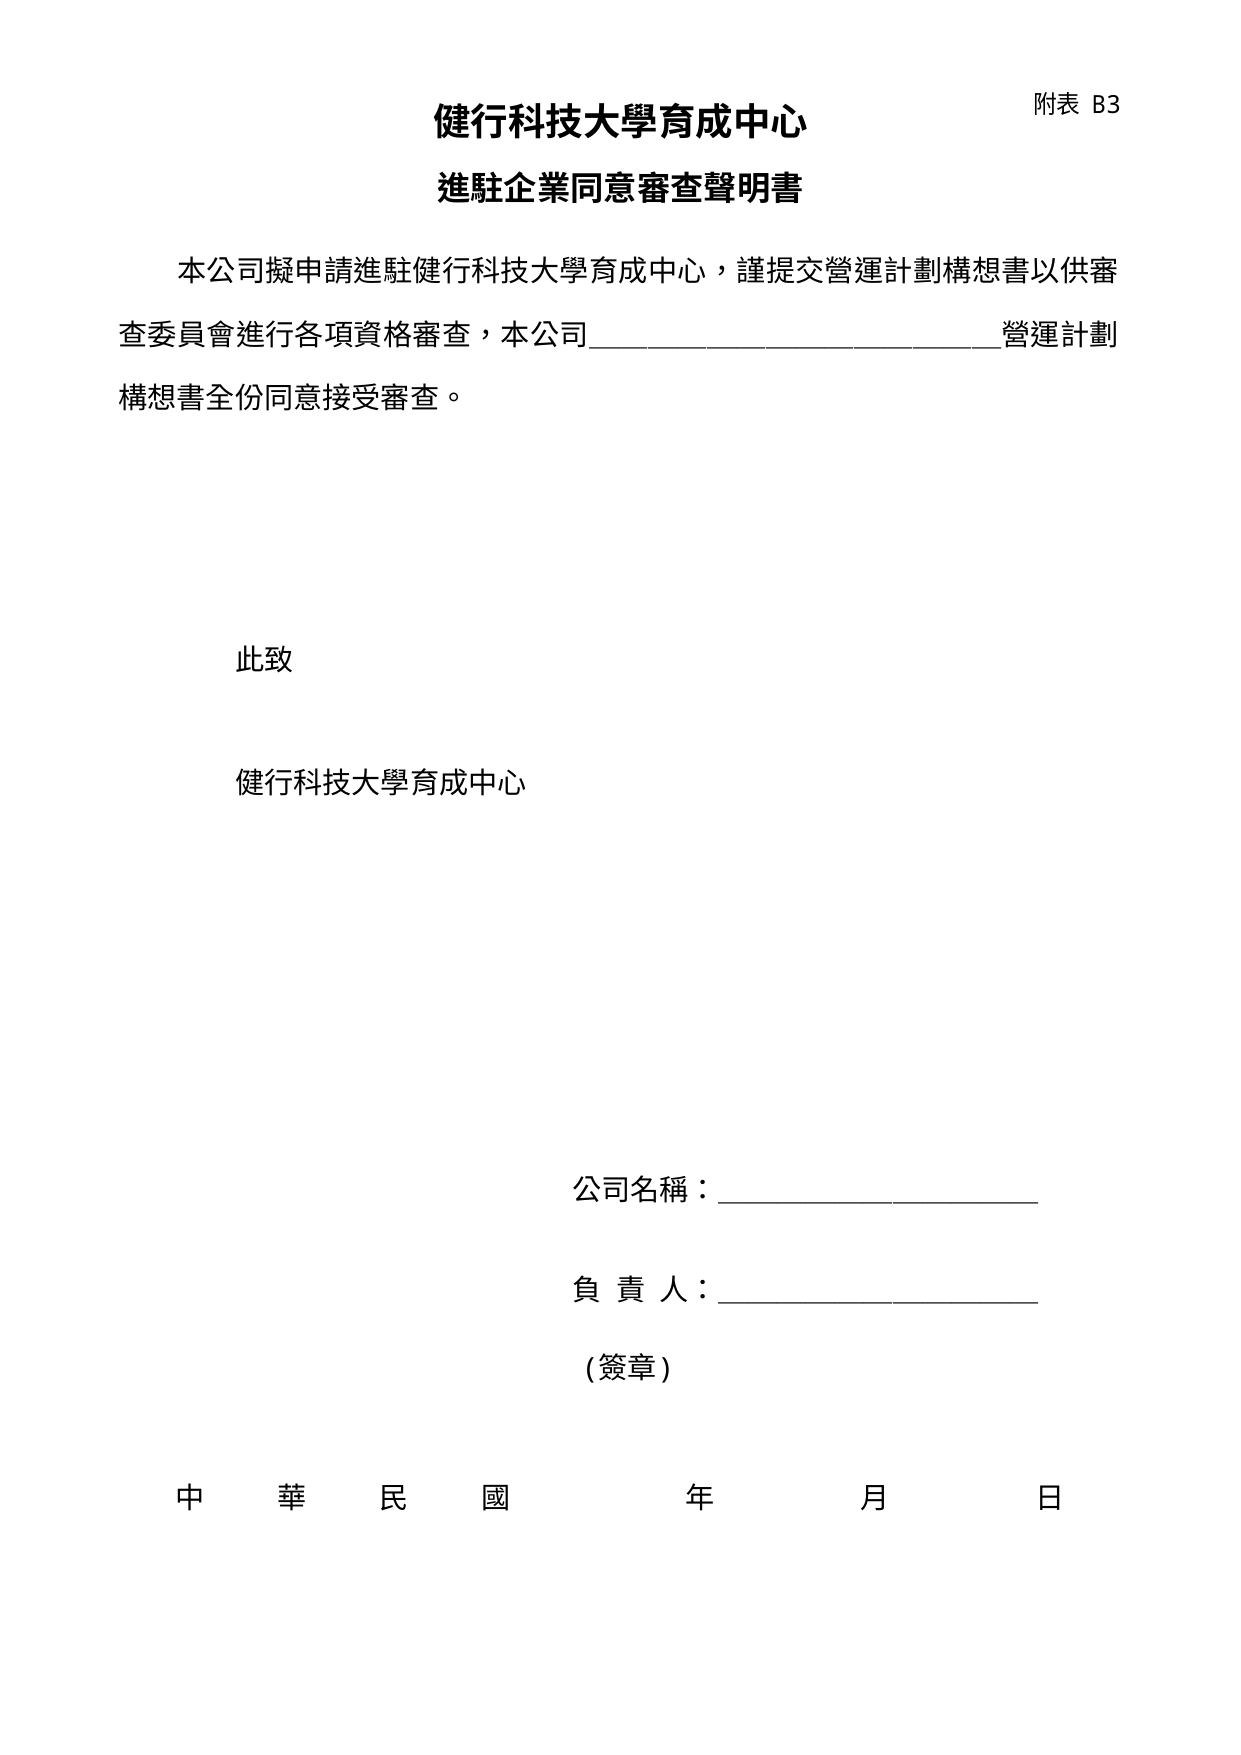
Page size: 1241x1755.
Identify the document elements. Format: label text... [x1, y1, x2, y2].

text 此致 [118, 636, 1122, 679]
text 進駐企業同意審查聲明書 [118, 147, 1122, 213]
text 本公司擬申請進駐健行科技大學育成中心，謹提交營運計劃構想書以供審查委員會進行各項資格審查，本公司＿＿＿＿＿＿＿＿＿＿＿＿＿＿營運計劃構想書全份同意接受審查。 [118, 248, 1122, 417]
text 中 華 民 國 年 月 日 [118, 1474, 1121, 1517]
text 健行科技大學育成中心 [118, 759, 1122, 802]
text 公司名稱：＿＿＿＿＿＿＿＿＿＿＿ [572, 1166, 1122, 1208]
text 負 責 人：＿＿＿＿＿＿＿＿＿＿＿ [572, 1266, 1122, 1309]
text (簽章) [133, 1345, 1122, 1387]
